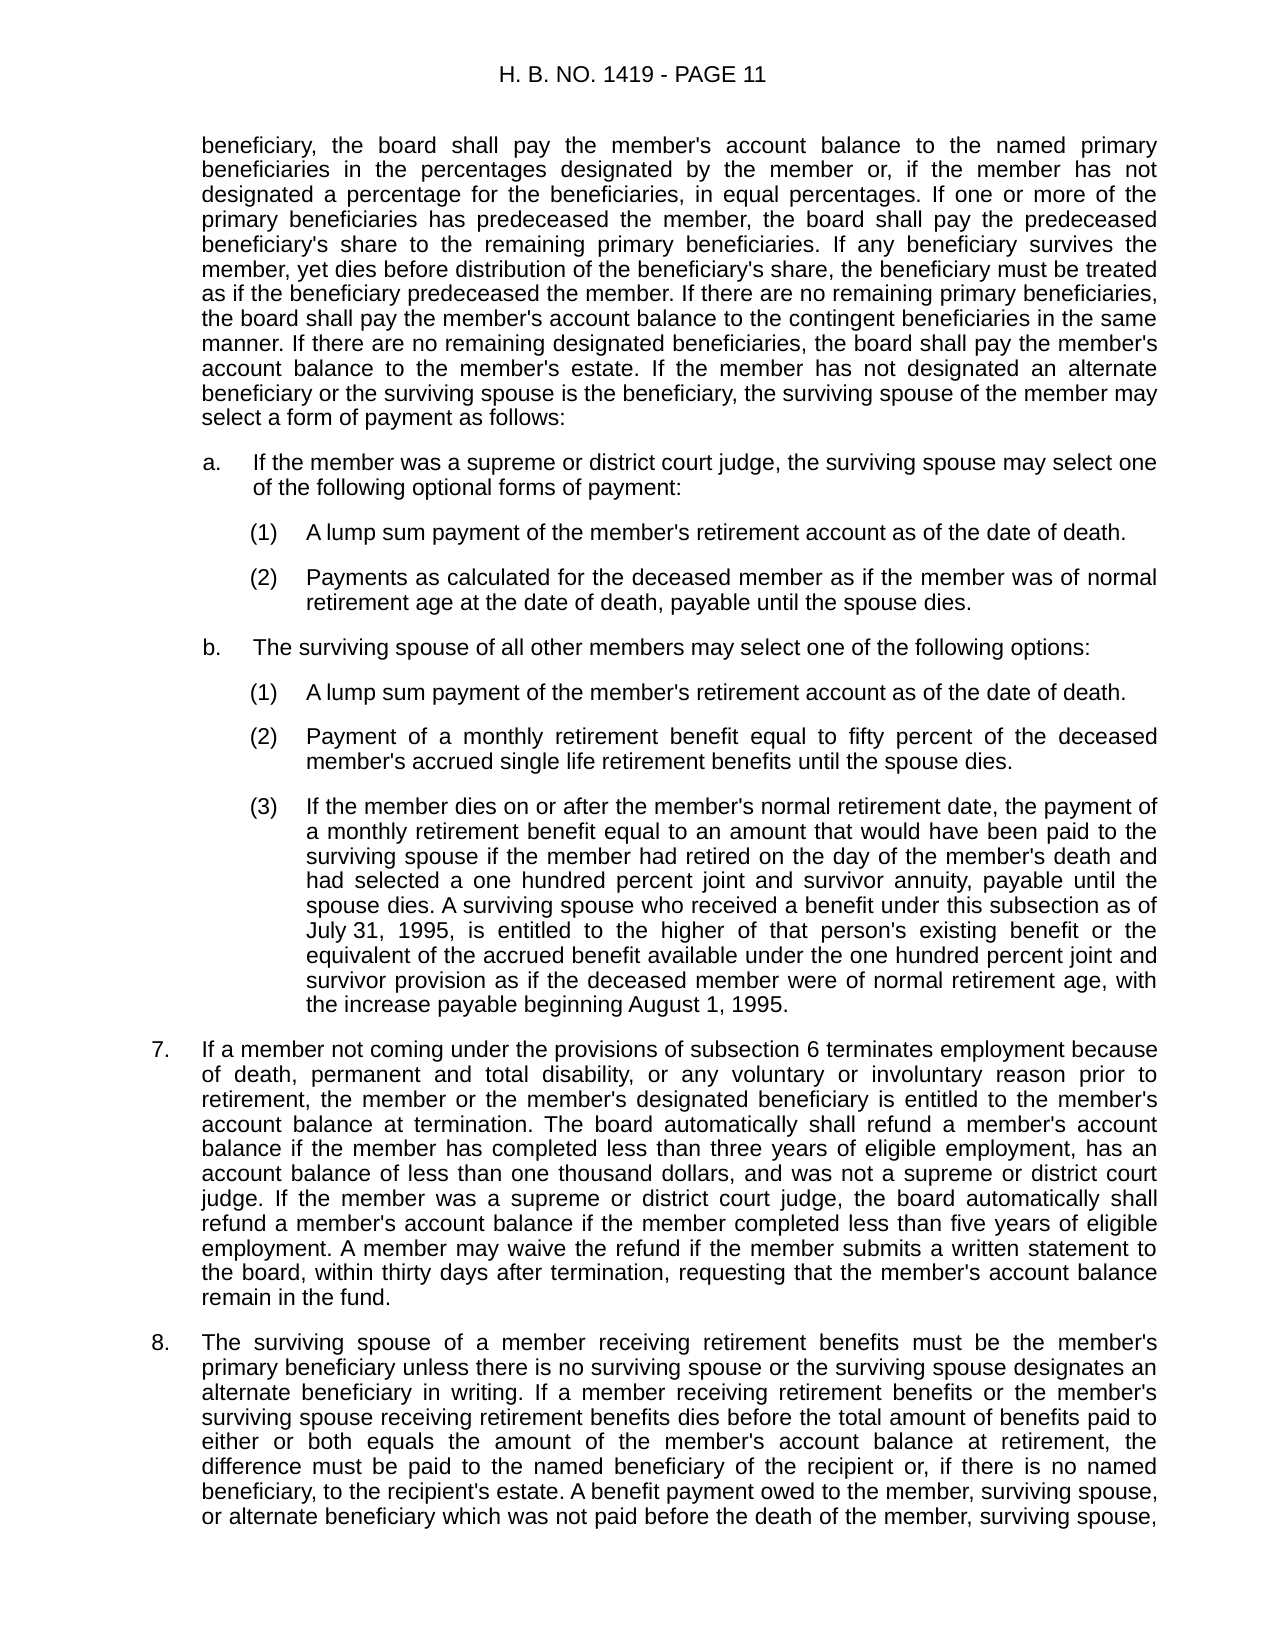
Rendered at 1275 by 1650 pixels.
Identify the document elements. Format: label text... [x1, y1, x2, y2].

text 7. If a member not coming under the provisions of subsection 6 terminates employment because of death, permanent and total disability, or any voluntary or involuntary reason prior to retirement, the member or the member's designated beneficiary is entitled to the member's account balance at termination. The board automatically shall refund a member's account balance if the member has completed less than three years of eligible employment, has an account balance of less than one thousand dollars, and was not a supreme or district court judge. If the member was a supreme or district court judge, the board automatically shall refund a member's account balance if the member completed less than five years of eligible employment. A member may waive the refund if the member submits a written statement to the board, within thirty days after termination, requesting that the member's account balance remain in the fund. [106, 1038, 1158, 1311]
text (1) A lump sum payment of the member's retirement account as of the date of death. [106, 680, 1158, 705]
text (2) Payments as calculated for the deceased member as if the member was of normal retirement age at the date of death, payable until the spouse dies. [106, 566, 1158, 615]
text (2) Payment of a monthly retirement benefit equal to fifty percent of the deceased member's accrued single life retirement benefits until the spouse dies. [106, 725, 1158, 774]
text 8. The surviving spouse of a member receiving retirement benefits must be the member's primary beneficiary unless there is no surviving spouse or the surviving spouse designates an alternate beneficiary in writing. If a member receiving retirement benefits or the member's surviving spouse receiving retirement benefits dies before the total amount of benefits paid to either or both equals the amount of the member's account balance at retirement, the difference must be paid to the named beneficiary of the recipient or, if there is no named beneficiary, to the recipient's estate. A benefit payment owed to the member, surviving spouse, or alternate beneficiary which was not paid before the death of the member, surviving spouse, [106, 1331, 1158, 1529]
text (3) If the member dies on or after the member's normal retirement date, the payment of a monthly retirement benefit equal to an amount that would have been paid to the surviving spouse if the member had retired on the day of the member's death and had selected a one hundred percent joint and survivor annuity, payable until the spouse dies. A surviving spouse who received a benefit under this subsection as of July 31, 1995, is entitled to the higher of that person's existing benefit or the equivalent of the accrued benefit available under the one hundred percent joint and survivor provision as if the deceased member were of normal retirement age, with the increase payable beginning August 1, 1995. [106, 795, 1158, 1018]
text beneficiary, the board shall pay the member's account balance to the named primary beneficiaries in the percentages designated by the member or, if the member has not designated a percentage for the beneficiaries, in equal percentages. If one or more of the primary beneficiaries has predeceased the member, the board shall pay the predeceased beneficiary's share to the remaining primary beneficiaries. If any beneficiary survives the member, yet dies before distribution of the beneficiary's share, the beneficiary must be treated as if the beneficiary predeceased the member. If there are no remaining primary beneficiaries, the board shall pay the member's account balance to the contingent beneficiaries in the same manner. If there are no remaining designated beneficiaries, the board shall pay the member's account balance to the member's estate. If the member has not designated an alternate beneficiary or the surviving spouse is the beneficiary, the surviving spouse of the member may select a form of payment as follows: [106, 133, 1158, 431]
text (1) A lump sum payment of the member's retirement account as of the date of death. [106, 521, 1158, 545]
text b. The surviving spouse of all other members may select one of the following options: [106, 635, 1158, 660]
text a. If the member was a supreme or district court judge, the surviving spouse may select one of the following optional forms of payment: [106, 451, 1158, 501]
